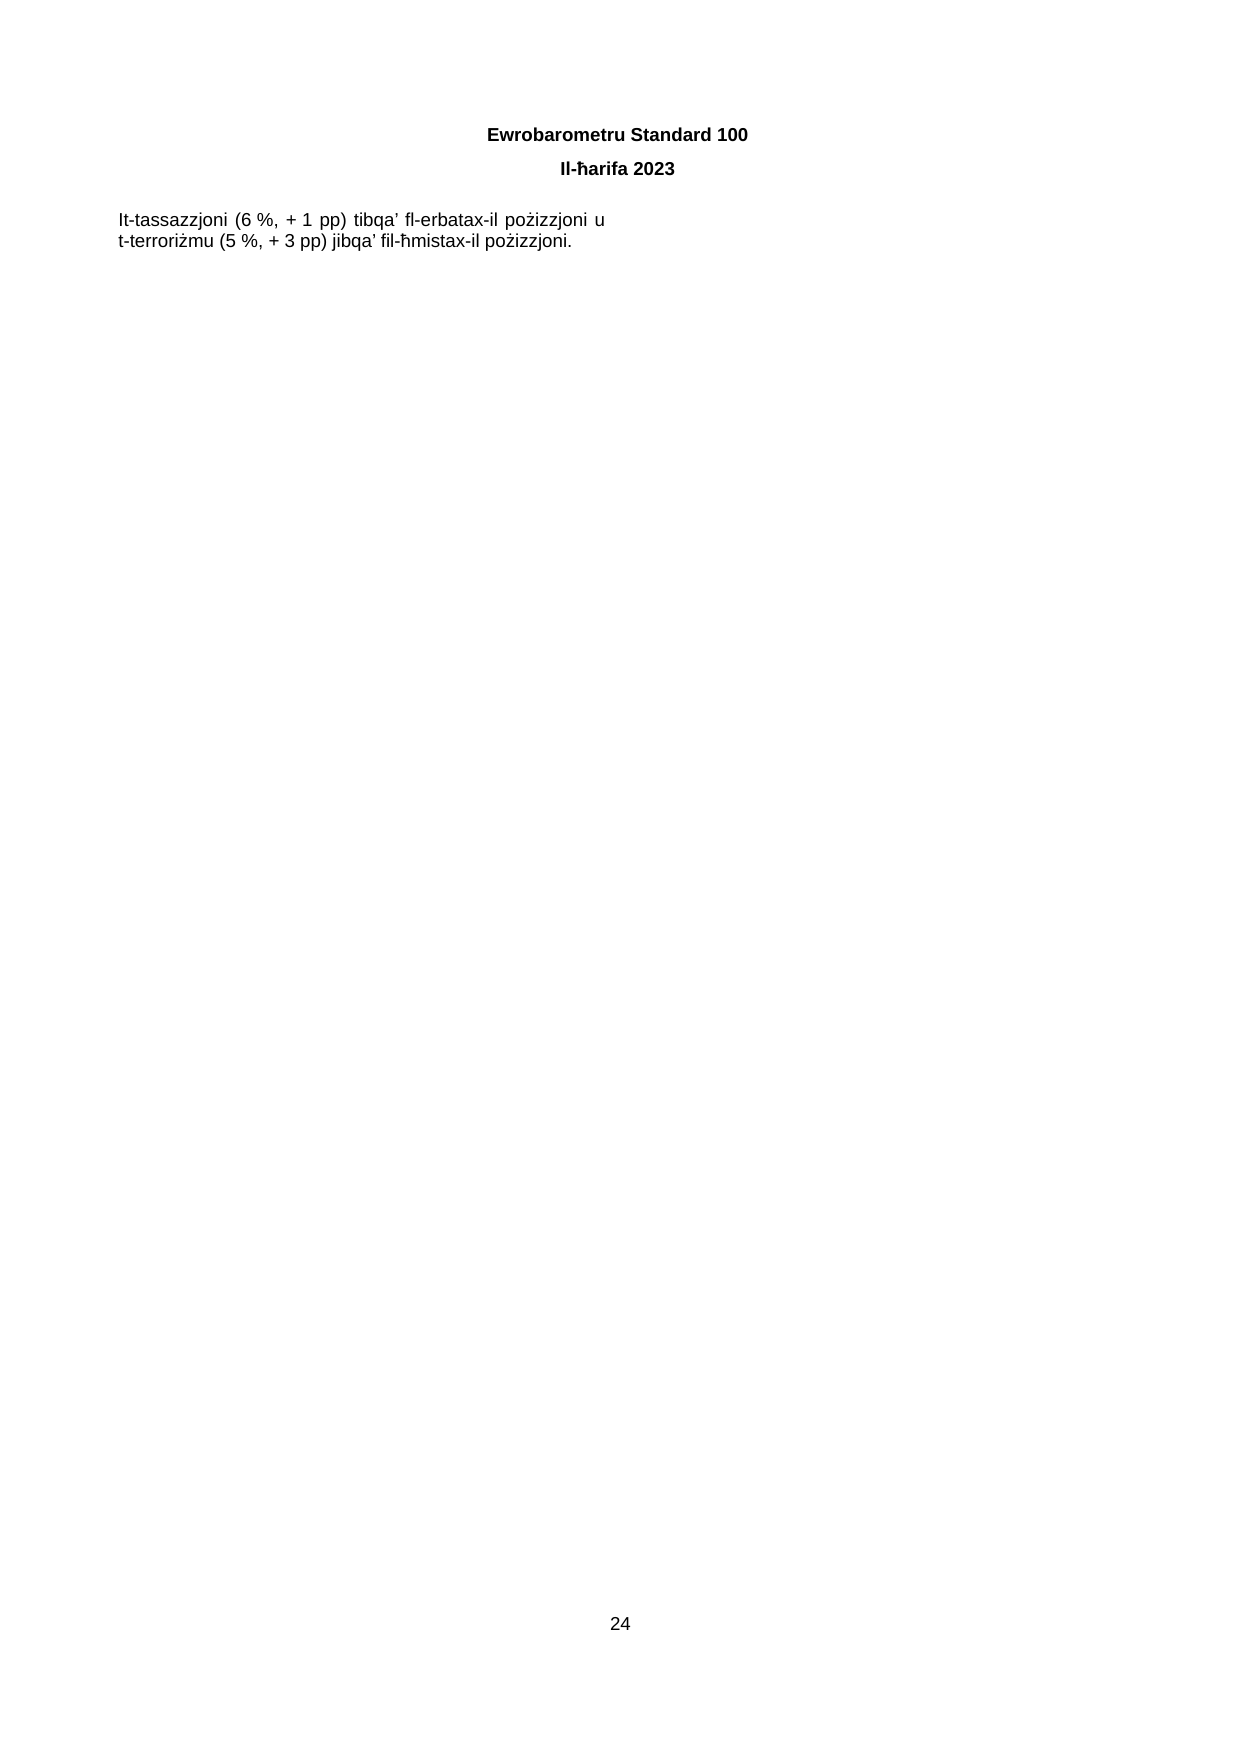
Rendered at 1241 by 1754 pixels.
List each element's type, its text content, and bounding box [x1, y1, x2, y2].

text It-tassazzjoni (6 %, + 1 pp) tibqa’ fl-erbatax-il pożizzjoni u t-terroriżmu (5 %, + 3 pp) jibqa’ fil-ħmistax-il pożizzjoni. [118, 208, 605, 252]
